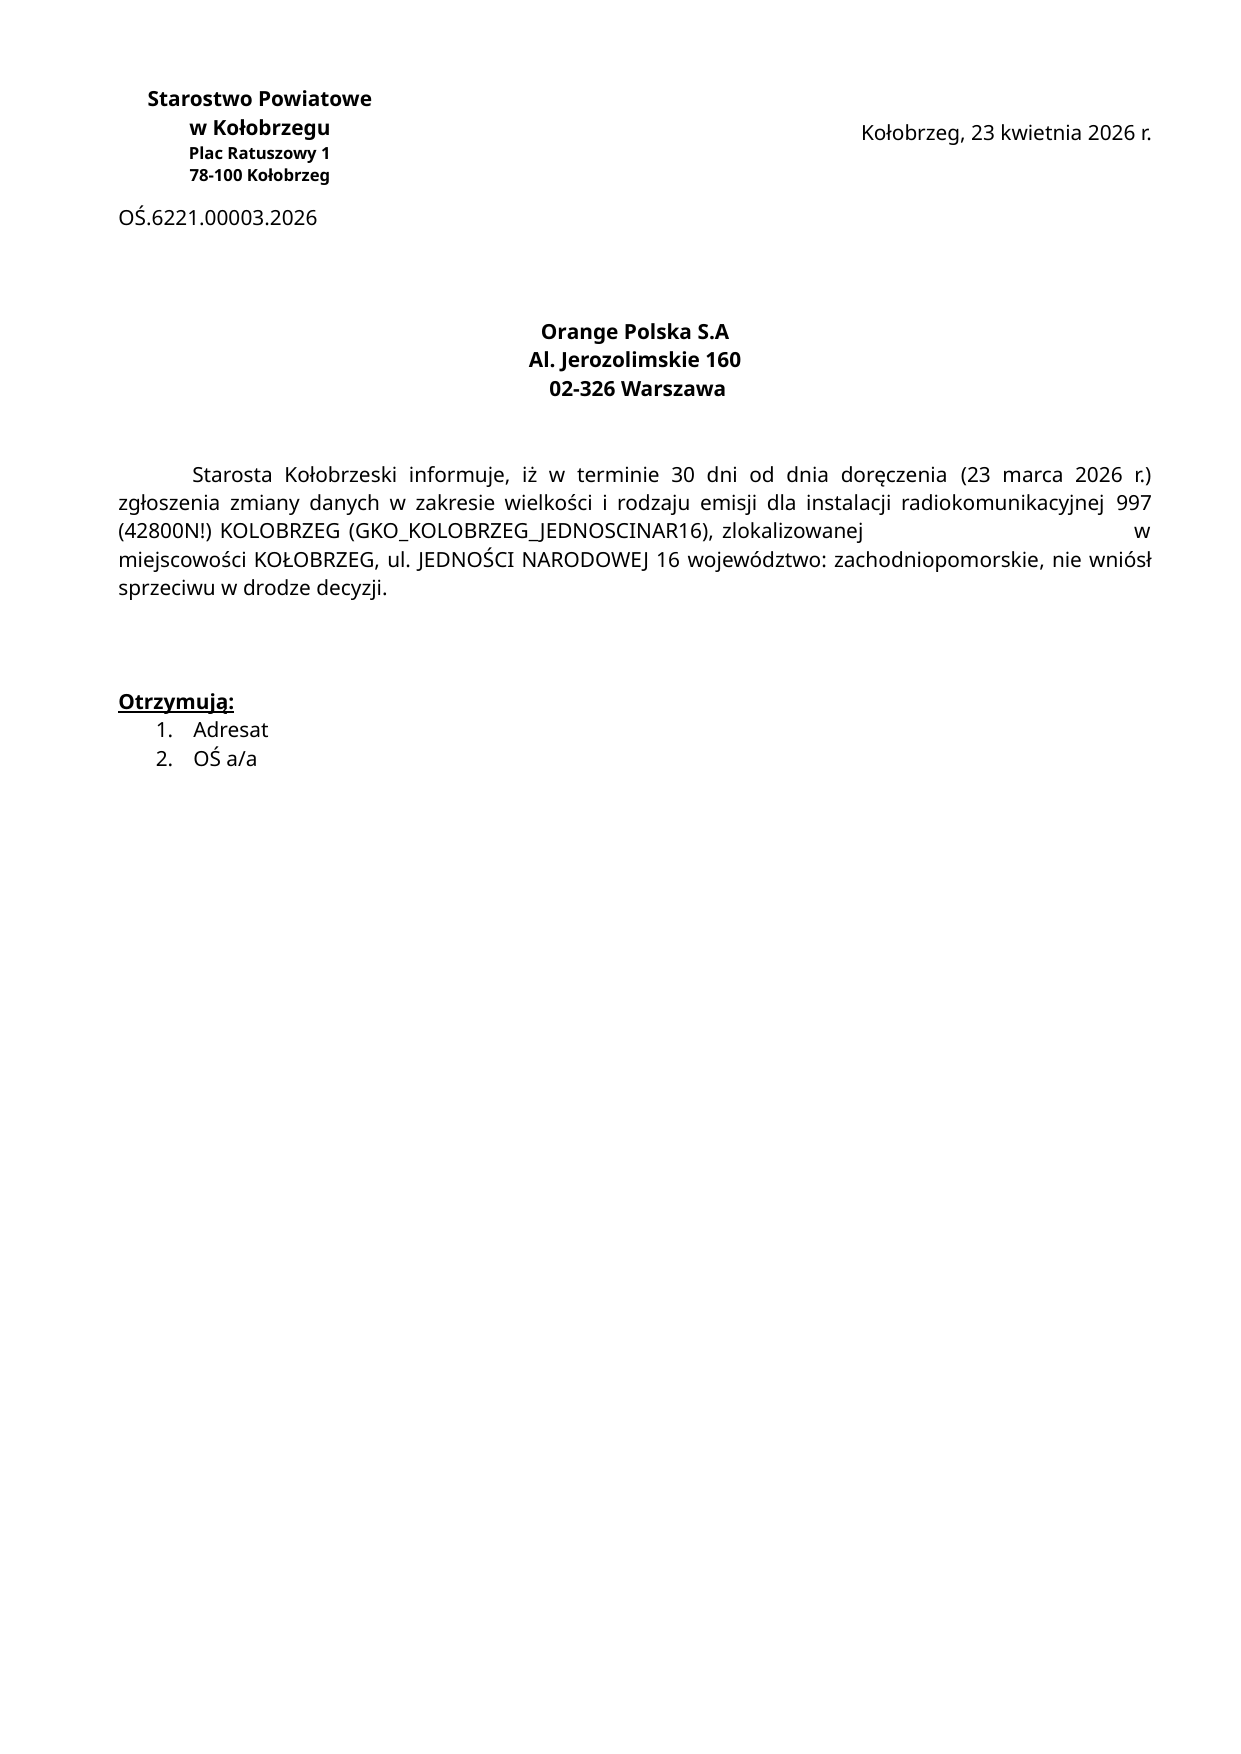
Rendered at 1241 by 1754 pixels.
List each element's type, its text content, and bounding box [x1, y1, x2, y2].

list OŚ a/a [156, 744, 1152, 772]
text w Kołobrzegu [103, 113, 416, 141]
text Orange Polska S.A [118, 317, 1152, 346]
text OŚ.6221.00003.2026 [118, 203, 1152, 232]
text 78-100 Kołobrzeg [103, 164, 416, 187]
list Adresat [156, 716, 1152, 744]
text Al. Jerozolimskie 160 [118, 346, 1152, 374]
text Otrzymują: [118, 687, 1152, 716]
text Kołobrzeg, 23 kwietnia 2026 r. [416, 118, 1152, 147]
text 02-326 Warszawa [118, 374, 1152, 402]
text Starostwo Powiatowe [103, 84, 416, 113]
text Plac Ratuszowy 1 [103, 141, 416, 164]
text Starosta Kołobrzeski informuje, iż w terminie 30 dni od dnia doręczenia (23 marca 2026 r.) zgłoszenia zmiany danych w zakresie wielkości i rodzaju emisji dla instalacji radiokomunikacyjnej 997 (42800N!) KOLOBRZEG (GKO_KOLOBRZEG_JEDNOSCINAR16), zlokalizowanej w miejscowości KOŁOBRZEG, ul. JEDNOŚCI NARODOWEJ 16 województwo: zachodniopomorskie, nie wniósł sprzeciwu w drodze decyzji. [118, 460, 1152, 602]
